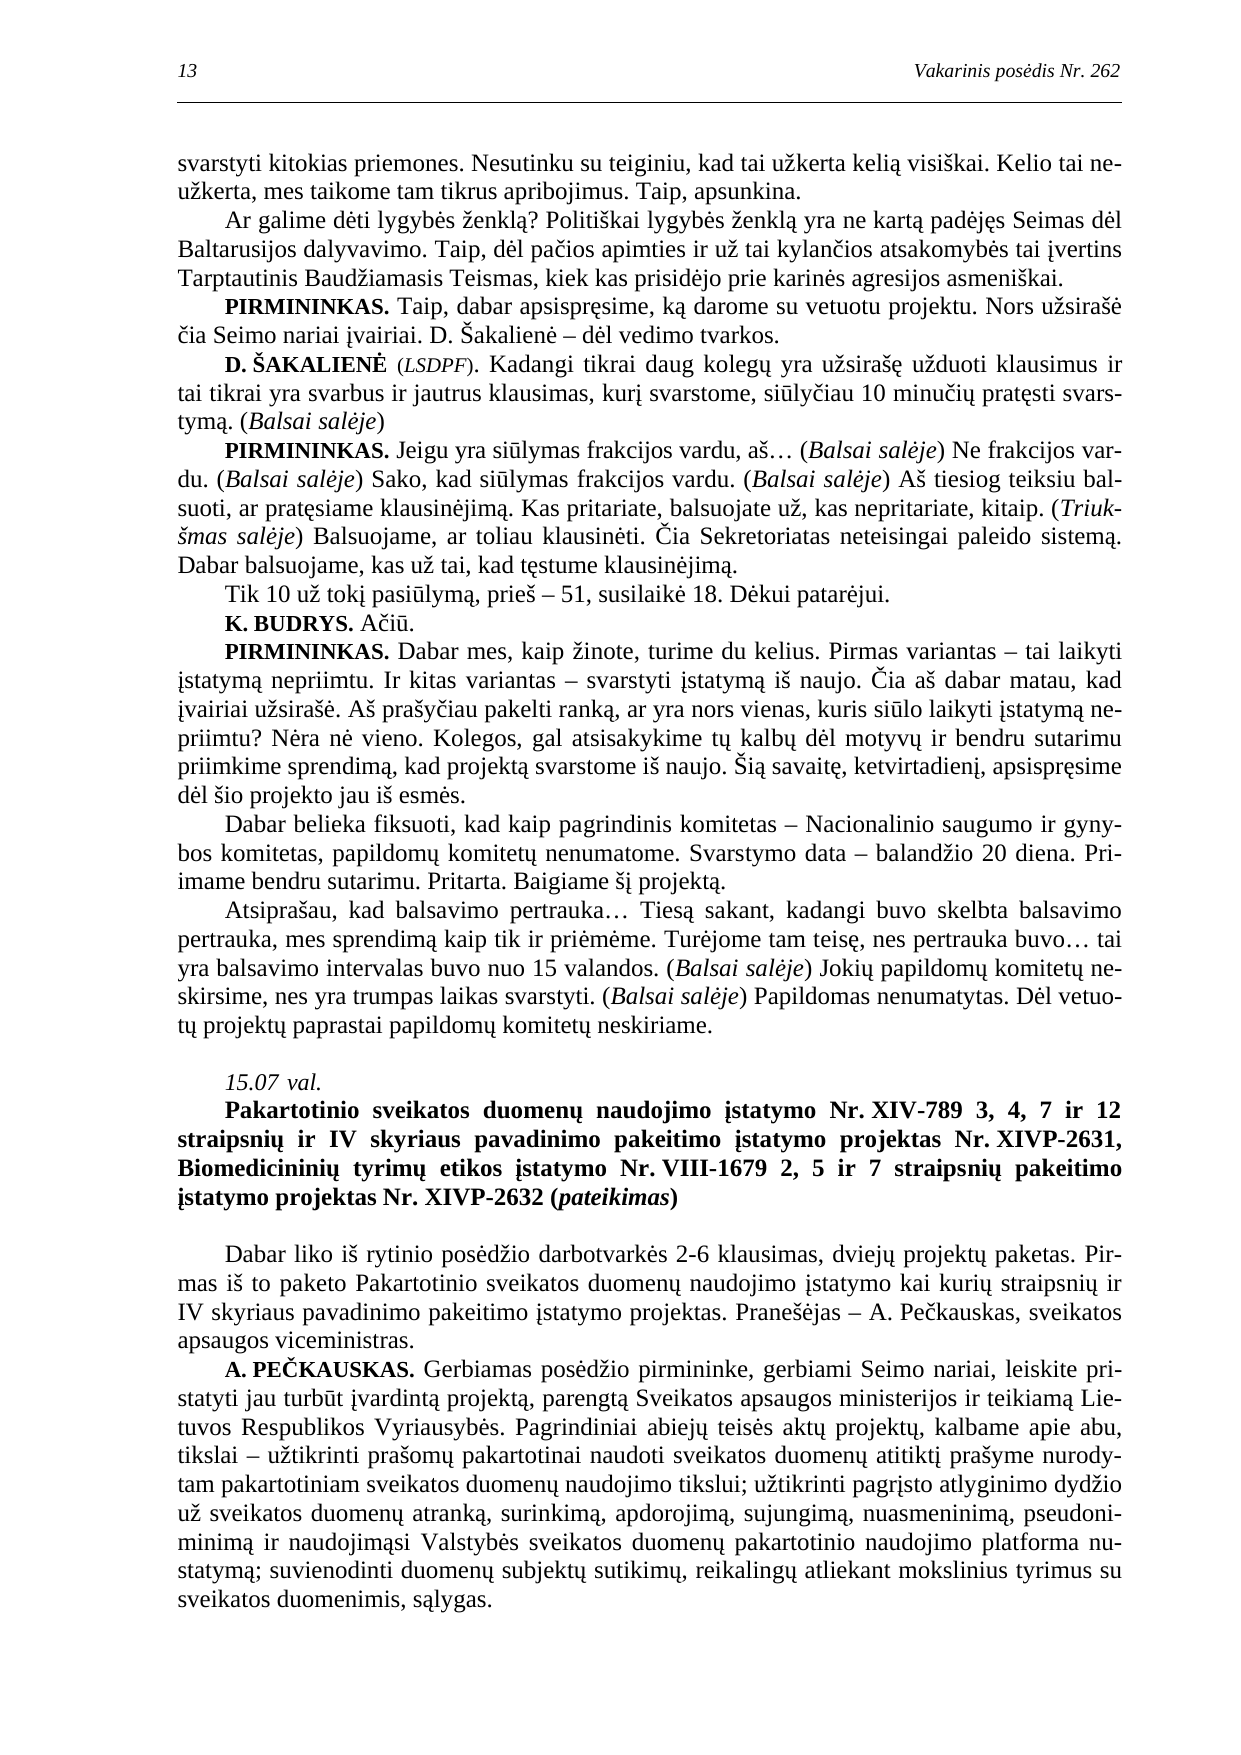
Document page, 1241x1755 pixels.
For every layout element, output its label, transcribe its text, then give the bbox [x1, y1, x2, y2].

text Da­bar li­ko iš ry­ti­nio po­sė­džio dar­bo­tvarkės 2-6 klau­si­mas, dvie­jų pro­jek­tų pa­ke­tas. Pir­mas iš to pa­ke­to Pa­kar­to­ti­nio svei­ka­tos duo­me­nų nau­do­ji­mo įsta­ty­mo kai ku­rių straips­nių ir IV sky­riaus pa­va­di­ni­mo pa­kei­ti­mo įsta­ty­mo pro­jek­tas. Pra­ne­šė­jas – A. Peč­kaus­kas, svei­ka­tos ap­sau­gos vi­ce­mi­nist­ras. [177, 1239, 1122, 1354]
text Ar ga­li­me dė­ti ly­gy­bės žen­klą? Po­li­tiš­kai ly­gy­bės žen­klą yra ne kar­tą pa­dė­jęs Sei­mas dėl Bal­ta­ru­si­jos da­ly­va­vi­mo. Taip, dėl pa­čios ap­im­ties ir už tai ky­lan­čios at­sa­ko­my­bės tai įver­tins Tarp­tau­ti­nis Bau­džia­ma­sis Teis­mas, kiek kas pri­si­dė­jo prie ka­ri­nės ag­re­si­jos as­me­niš­kai. [177, 205, 1122, 291]
text svar­s­ty­ti ki­to­kias prie­mo­nes. Ne­su­tin­ku su tei­gi­niu, kad tai už­ker­ta ke­lią vi­siš­kai. Ke­lio tai ne­už­ker­ta, mes tai­ko­me tam tik­rus ap­ri­bo­ji­mus. Taip, ap­sun­ki­na. [177, 148, 1122, 205]
text Tik 10 už to­kį pa­siū­ly­mą, prieš – 51, su­si­lai­kė 18. Dė­kui pa­ta­rė­jui. [177, 579, 1122, 608]
text A. PEČKAUSKAS. Ger­bia­mas po­sė­džio pir­mi­nin­ke, ger­bia­mi Sei­mo na­riai, leis­ki­te pri­sta­ty­ti jau tur­būt įvar­din­tą pro­jek­tą, pa­reng­tą Svei­ka­tos ap­sau­gos mi­nis­te­ri­jos ir tei­kia­mą Lie­tu­vos Res­pub­li­kos Vy­riau­sy­bės. Pa­grin­di­niai abie­jų tei­sės ak­tų pro­jek­tų, kal­ba­me apie abu, tiks­lai – už­tik­rin­ti pra­šo­mų pa­kar­to­ti­nai nau­do­ti svei­ka­tos duo­me­nų ati­tik­tį pra­šy­me nu­ro­dy­tam pa­kar­to­ti­niam svei­ka­tos duo­me­nų nau­do­ji­mo tiks­lui; už­tik­rin­ti pa­grįs­to at­ly­gi­ni­mo dy­džio už svei­ka­tos duo­me­nų at­ran­ką, su­rin­ki­mą, ap­do­ro­ji­mą, su­jun­gi­mą, nu­as­me­ni­ni­mą, pseu­do­ni­mi­ni­mą ir nau­do­ji­mą­si Vals­ty­bės svei­ka­tos duo­me­nų pa­kar­to­ti­nio nau­do­ji­mo plat­for­ma nu­staty­mą; su­vie­no­din­ti duo­me­nų sub­jek­tų su­ti­ki­mų, rei­ka­lin­gų at­lie­kant moks­li­nius ty­ri­mus su svei­ka­tos duo­me­ni­mis, są­ly­gas. [177, 1354, 1122, 1613]
text 15.07 val. [224, 1068, 1122, 1095]
text D. ŠAKALIENĖ (LSDPF). Ka­dan­gi tik­rai daug ko­le­gų yra už­si­ra­šę už­duo­ti klau­si­mus ir tai tik­rai yra svar­bus ir jaut­rus klau­si­mas, ku­rį svars­to­me, siū­ly­čiau 10 mi­nu­čių pra­tęs­ti svars­ty­mą. (Bal­sai sa­lė­je) [177, 349, 1122, 435]
text Da­bar be­lie­ka fik­suo­ti, kad kaip pa­grin­di­nis ko­mi­te­tas – Na­cio­na­li­nio sau­gu­mo ir gy­ny­bos ko­mi­te­tas, pa­pil­do­mų ko­mi­te­tų ne­nu­ma­to­me. Svars­ty­mo da­ta – ba­lan­džio 20 die­na. Pri­ima­me ben­dru su­ta­ri­mu. Pri­tar­ta. Bai­gia­me šį pro­jek­tą. [177, 809, 1122, 895]
text At­si­pra­šau, kad bal­sa­vi­mo per­trau­ka… Tie­są sa­kant, ka­dan­gi bu­vo skelb­ta bal­sa­vi­mo per­trau­ka, mes spren­di­mą kaip tik ir pri­ėmė­me. Tu­rė­jo­me tam tei­sę, nes per­trau­ka bu­vo… tai yra bal­sa­vi­mo in­ter­va­las bu­vo nuo 15 va­lan­dos. (Bal­sai sa­lė­je) Jo­kių pa­pil­do­mų ko­mi­te­tų ne­skir­si­me, nes yra trum­pas lai­kas svars­ty­ti. (Bal­sai sa­lė­je) Pa­pil­do­mas ne­nu­ma­ty­tas. Dėl ve­tuo­tų pro­jek­tų pa­pras­tai pa­pil­do­mų ko­mi­te­tų ne­ski­ria­me. [177, 895, 1122, 1039]
text PIRMININKAS. Da­bar mes, kaip ži­no­te, tu­ri­me du ke­lius. Pir­mas va­rian­tas – tai lai­ky­ti įsta­ty­mą ne­pri­im­tu. Ir ki­tas va­rian­tas – svars­ty­ti įsta­ty­mą iš nau­jo. Čia aš da­bar ma­tau, kad įvai­riai už­si­ra­šė. Aš pra­šy­čiau pa­kel­ti ran­ką, ar yra nors vie­nas, ku­ris siū­lo lai­ky­ti įsta­ty­mą ne­pri­im­tu? Nė­ra nė vie­no. Ko­le­gos, gal at­si­sa­ky­kime tų kal­bų dėl mo­ty­vų ir ben­dru su­ta­ri­mu pri­imki­me spren­di­mą, kad pro­jek­tą svars­to­me iš nau­jo. Šią sa­vai­tę, ket­vir­ta­die­nį, ap­si­sprę­si­me dėl šio pro­jek­to jau iš es­mės. [177, 636, 1122, 809]
text PIRMININKAS. Taip, da­bar ap­si­sprę­si­me, ką da­ro­me su ve­tuo­tu pro­jek­tu. Nors už­si­ra­šė čia Sei­mo na­riai įvai­riai. D. Ša­ka­lie­nė – dėl ve­di­mo tvar­kos. [177, 291, 1122, 349]
text PIRMININKAS. Jei­gu yra siū­ly­mas frak­ci­jos var­du, aš… (Bal­sai sa­lė­je) Ne frak­ci­jos var­du. (Bal­sai sa­lė­je) Sa­ko, kad siū­ly­mas frak­ci­jos var­du. (Bal­sai sa­lė­je) Aš tie­siog teik­siu bal­suo­ti, ar pra­tę­sia­me klau­si­nė­ji­mą. Kas pri­ta­ria­te, bal­suo­ja­te už, kas ne­pri­ta­ria­te, ki­taip. (Triuk­š­mas sa­lė­je) Bal­suo­ja­me, ar to­liau klau­si­nė­ti. Čia Sek­re­to­ria­tas ne­tei­sin­gai pa­lei­do sis­te­mą. Da­bar bal­suo­ja­me, kas už tai, kad tęs­tu­me klau­si­nė­ji­mą. [177, 435, 1122, 579]
text Pa­kar­to­ti­nio svei­ka­tos duo­me­nų nau­do­ji­mo įsta­ty­mo Nr. XIV-789 3, 4, 7 ir 12 straips­nių ir IV sky­riaus pa­va­di­ni­mo pa­kei­ti­mo įsta­ty­mo pro­jek­tas Nr. XIVP-2631, Biome­di­ci­ni­nių ty­ri­mų eti­kos įsta­ty­mo Nr. VIII-1679 2, 5 ir 7 straips­nių pa­kei­ti­mo įstaty­mo pro­jek­tas Nr. XIVP-2632 (pa­tei­ki­mas) [177, 1095, 1122, 1210]
text K. BUDRYS. Ačiū. [177, 608, 1122, 636]
